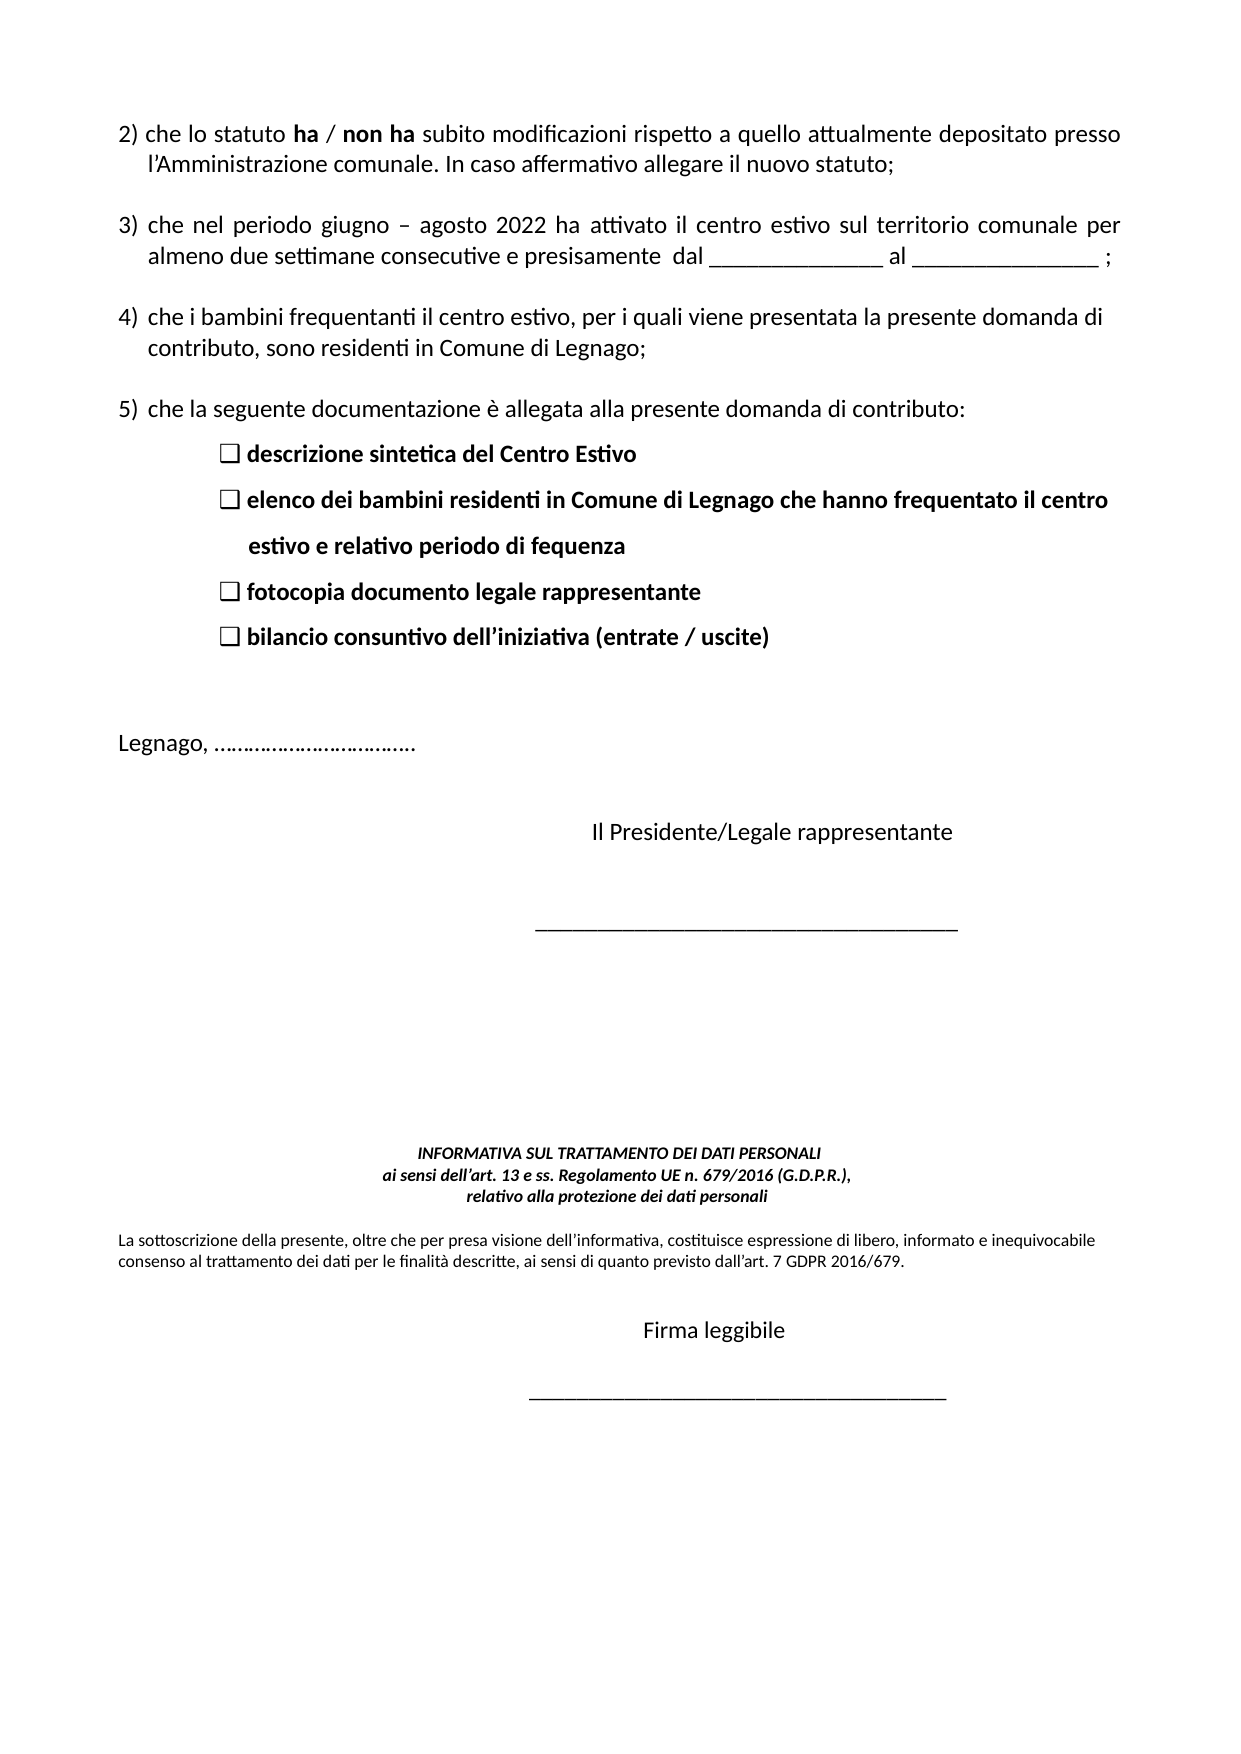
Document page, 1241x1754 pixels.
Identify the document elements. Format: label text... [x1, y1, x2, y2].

text ___________________________________ [518, 1374, 1122, 1403]
text ❑ bilancio consuntivo dell’iniziativa (entrate / uscite) [218, 621, 1122, 652]
text Firma leggibile [118, 1315, 1122, 1344]
text ❑ descrizione sintetica del Centro Estivo [218, 438, 1122, 469]
text Legnago, …………………………….. [118, 727, 1122, 757]
text La sottoscrizione della presente, oltre che per presa visione dell’informativa, costituisce espressione di libero, informato e inequivocabile consenso al trattamento dei dati per le finalità descritte, ai sensi di quanto previsto dall’art. 7 GDPR 2016/679. [118, 1229, 1122, 1272]
text ❑ elenco dei bambini residenti in Comune di Legnago che hanno frequentato il centro estivo e relativo periodo di fequenza [218, 484, 1122, 561]
text relativo alla protezione dei dati personali [118, 1185, 1122, 1207]
text INFORMATIVA SUL TRATTAMENTO DEI DATI PERSONALI [118, 1142, 1122, 1164]
text 3) che nel periodo giugno – agosto 2022 ha attivato il centro estivo sul territorio comunale per almeno due settimane consecutive e presisamente dal ______________ al _______________ ; [118, 210, 1122, 271]
text Il Presidente/Legale rappresentante [518, 816, 1122, 846]
text 4) che i bambini frequentanti il centro estivo, per i quali viene presentata la presente domanda di contributo, sono residenti in Comune di Legnago; [118, 301, 1122, 362]
text 2) che lo statuto ha / non ha subito modificazioni rispetto a quello attualmente depositato presso l’Amministrazione comunale. In caso affermativo allegare il nuovo statuto; [118, 118, 1122, 179]
text __________________________________ [518, 904, 1122, 935]
text ai sensi dell’art. 13 e ss. Regolamento UE n. 679/2016 (G.D.P.R.), [118, 1164, 1122, 1185]
text ❑ fotocopia documento legale rappresentante [218, 576, 1122, 606]
text 5) che la seguente documentazione è allegata alla presente domanda di contributo: [118, 393, 1122, 423]
